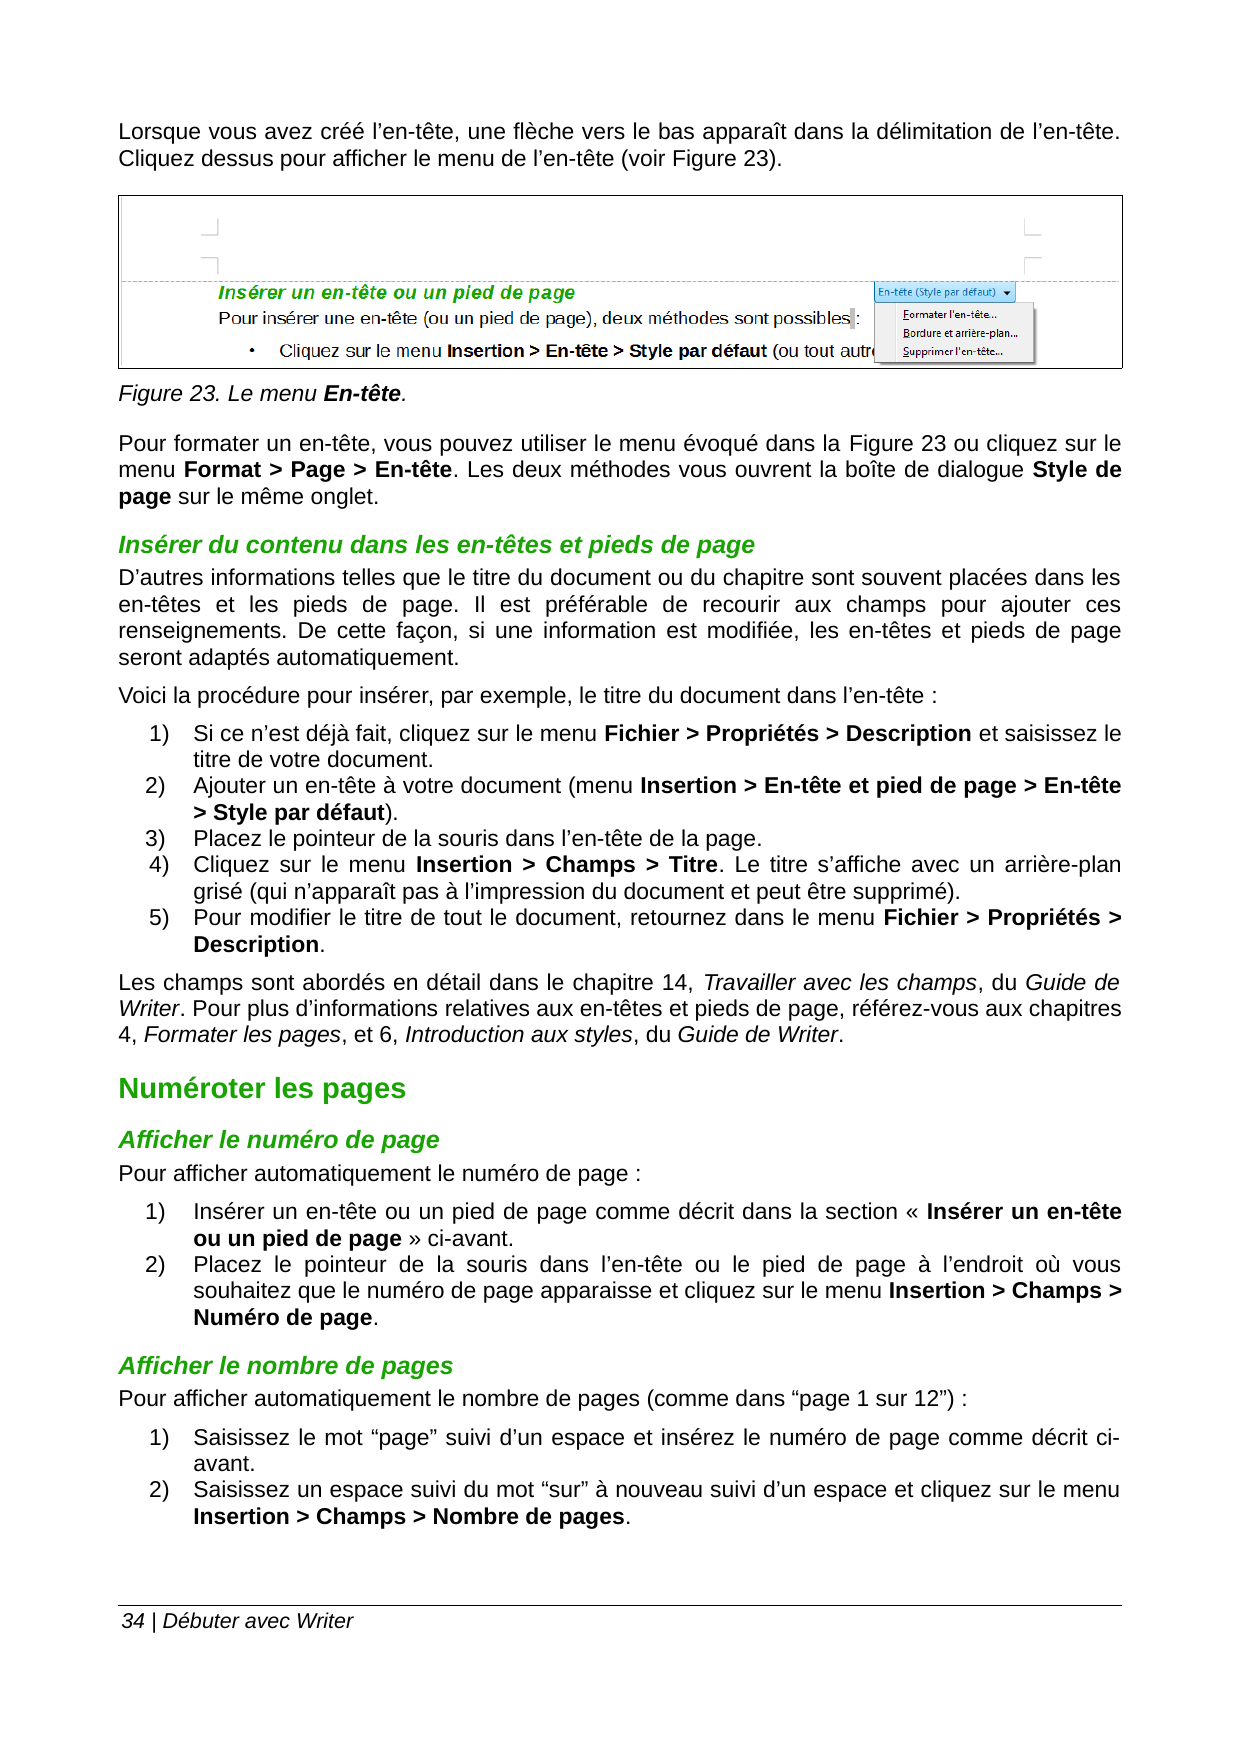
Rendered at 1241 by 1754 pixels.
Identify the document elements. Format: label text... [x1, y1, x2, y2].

text Pour afficher automatiquement le nombre de pages (comme dans “page 1 sur 12”) : [118, 1385, 1122, 1412]
text Les champs sont abordés en détail dans le chapitre 14, Travailler avec les champs, du Guide de Writer. Pour plus d’informations relatives aux en-têtes et pieds de page, référez-vous aux chapitres 4, Formater les pages, et 6, Introduction aux styles, du Guide de Writer. [118, 969, 1122, 1048]
subtitle Numéroter les pages [118, 1071, 1122, 1105]
text Pour afficher automatiquement le numéro de page : [118, 1160, 1122, 1187]
text Lorsque vous avez créé l’en-tête, une flèche vers le bas apparaît dans la délimitation de l’en-tête. Cliquez dessus pour afficher le menu de l’en-tête (voir Figure 23). [118, 118, 1122, 171]
list Saisissez le mot “page” suivi d’un espace et insérez le numéro de page comme décrit ci-avant. [169, 1423, 1122, 1476]
subtitle Insérer du contenu dans les en-têtes et pieds de page [118, 530, 1122, 558]
text Pour formater un en-tête, vous pouvez utiliser le menu évoqué dans la Figure 23 ou cliquez sur le menu Format > Page > En-tête. Les deux méthodes vous ouvrent la boîte de dialogue Style de page sur le même onglet. [118, 430, 1122, 509]
text Figure 23. Le menu En-tête. [118, 369, 1122, 406]
text D’autres informations telles que le titre du document ou du chapitre sont souvent placées dans les en-têtes et les pieds de page. Il est préférable de recourir aux champs pour ajouter ces renseignements. De cette façon, si une information est modifiée, les en-têtes et pieds de page seront adaptés automatiquement. [118, 564, 1122, 670]
list Saisissez un espace suivi du mot “sur” à nouveau suivi d’un espace et cliquez sur le menu Insertion > Champs > Nombre de pages. [169, 1476, 1122, 1529]
text [119, 196, 1122, 368]
list Si ce n’est déjà fait, cliquez sur le menu Fichier > Propriétés > Description et saisissez le titre de votre document. [169, 720, 1122, 772]
subtitle Afficher le numéro de page [118, 1126, 1122, 1154]
list Cliquez sur le menu Insertion > Champs > Titre. Le titre s’affiche avec un arrière-plan grisé (qui n’apparaît pas à l’impression du document et peut être supprimé). [169, 851, 1122, 904]
list Placez le pointeur de la souris dans l’en-tête de la page. [165, 825, 1122, 851]
subtitle Afficher le nombre de pages [118, 1351, 1122, 1379]
picture [121, 197, 1119, 366]
text [118, 188, 1122, 195]
list Ajouter un en-tête à votre document (menu Insertion > En-tête et pied de page > En-tête > Style par défaut). [165, 772, 1122, 825]
list Placez le pointeur de la souris dans l’en-tête ou le pied de page à l’endroit où vous souhaitez que le numéro de page apparaisse et cliquez sur le menu Insertion > Champs > Numéro de page. [165, 1251, 1122, 1330]
list Pour modifier le titre de tout le document, retournez dans le menu Fichier > Propriétés > Description. [169, 904, 1122, 957]
list Insérer un en-tête ou un pied de page comme décrit dans la section « Insérer un en-tête ou un pied de page » ci-avant. [165, 1198, 1122, 1251]
text Voici la procédure pour insérer, par exemple, le titre du document dans l’en-tête : [118, 682, 1122, 708]
